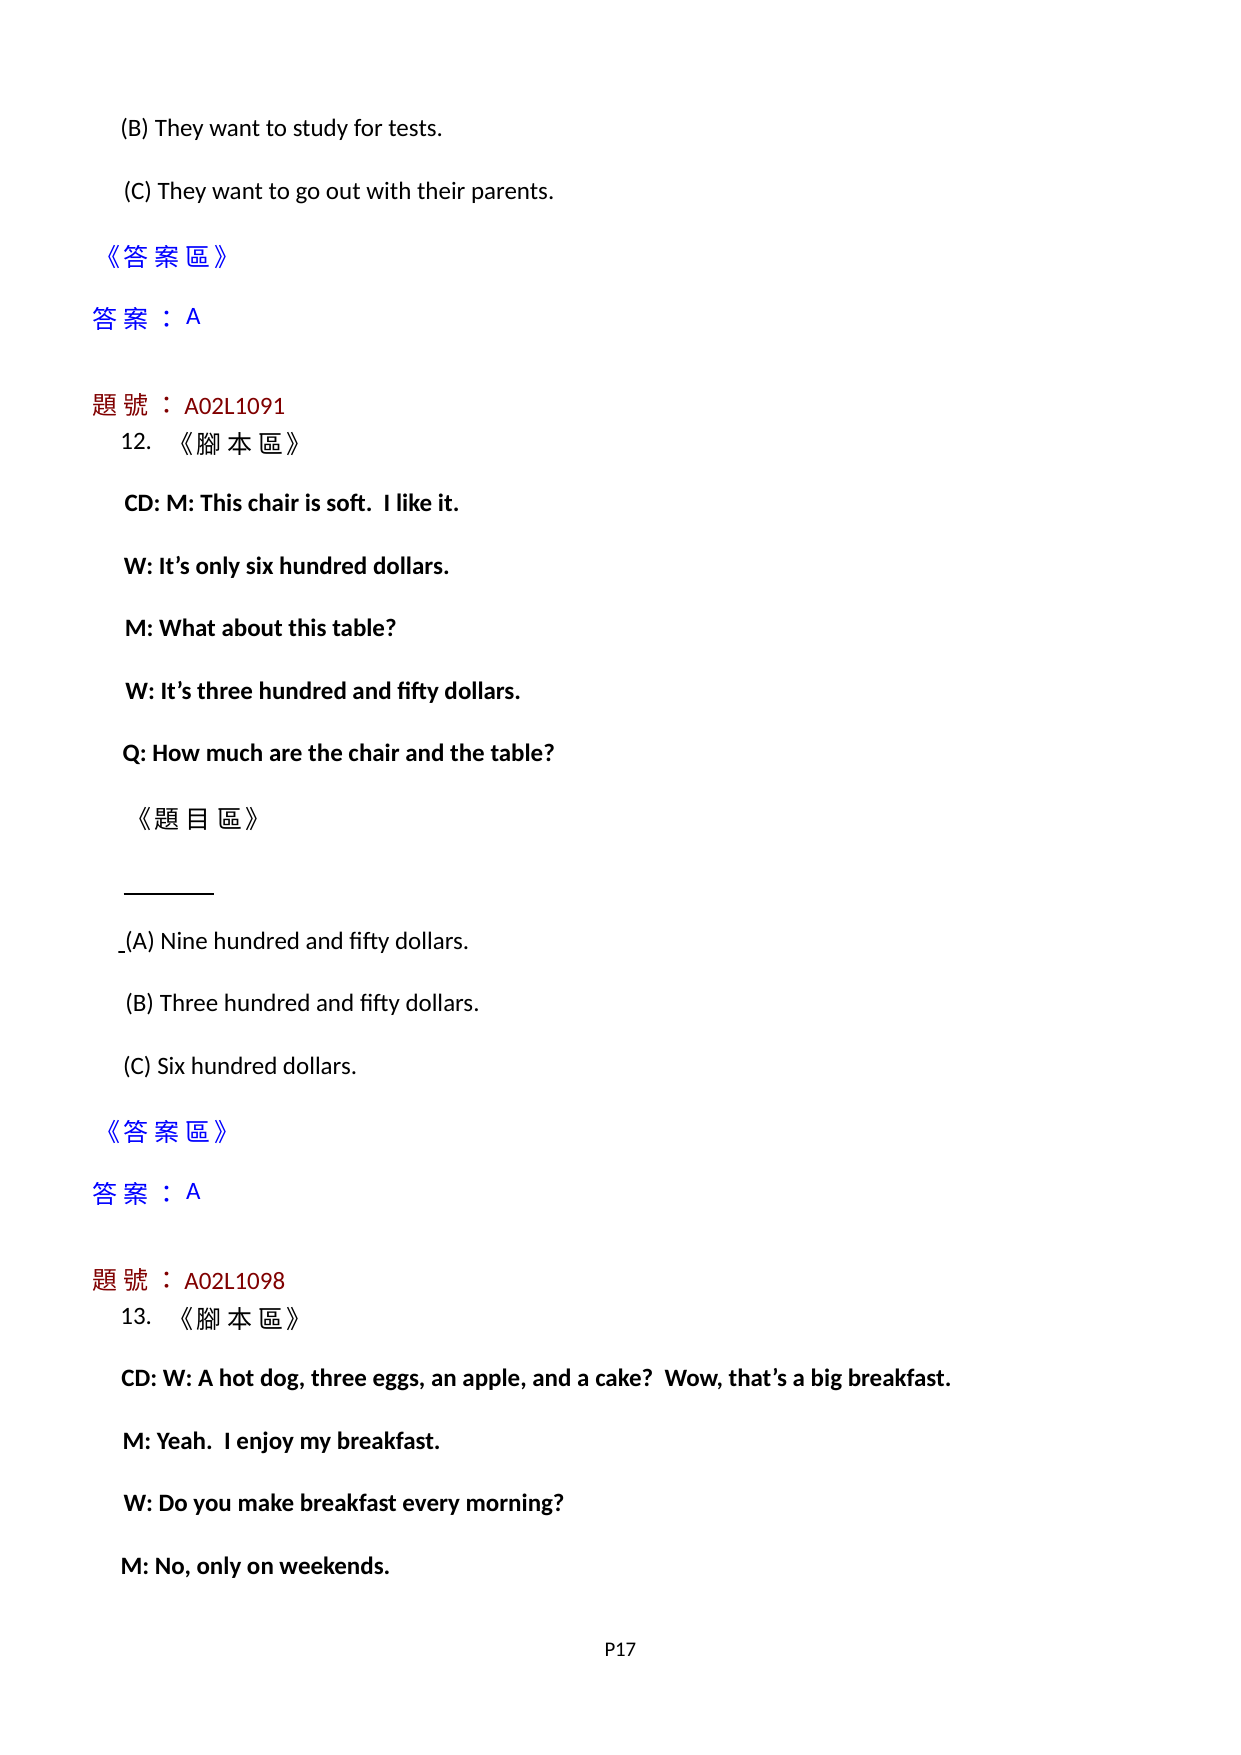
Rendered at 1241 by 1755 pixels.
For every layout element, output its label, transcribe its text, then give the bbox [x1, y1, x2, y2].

text 題號：A02L1091 [89, 362, 1151, 425]
list (B) They want to study for tests. (C) They want to go out with their parents. [118, 112, 1151, 237]
list 《腳本區》 CD: W: A hot dog, three eggs, an apple, and a cake? Wow, that’s a big breakfast. M: Yeah. I enjoy my breakfast. W: Do you make breakfast every morning? M: No, only on weekends. [118, 1300, 1151, 1612]
text 題號：A02L1098 [89, 1237, 1151, 1300]
list 《腳本區》 CD: M: This chair is soft. I like it. W: It’s only six hundred dollars. M: What about this table? W: It’s three hundred and fifty dollars. Q: How much are the chair and the table? 《題目區》 (A) Nine hundred and fifty dollars. (B) Three hundred and fifty dollars. (C) Six hundred dollars. [118, 425, 1151, 1112]
text 《答案區》 答案：A [89, 1112, 1151, 1237]
text 《答案區》 答案：A [89, 237, 1151, 362]
